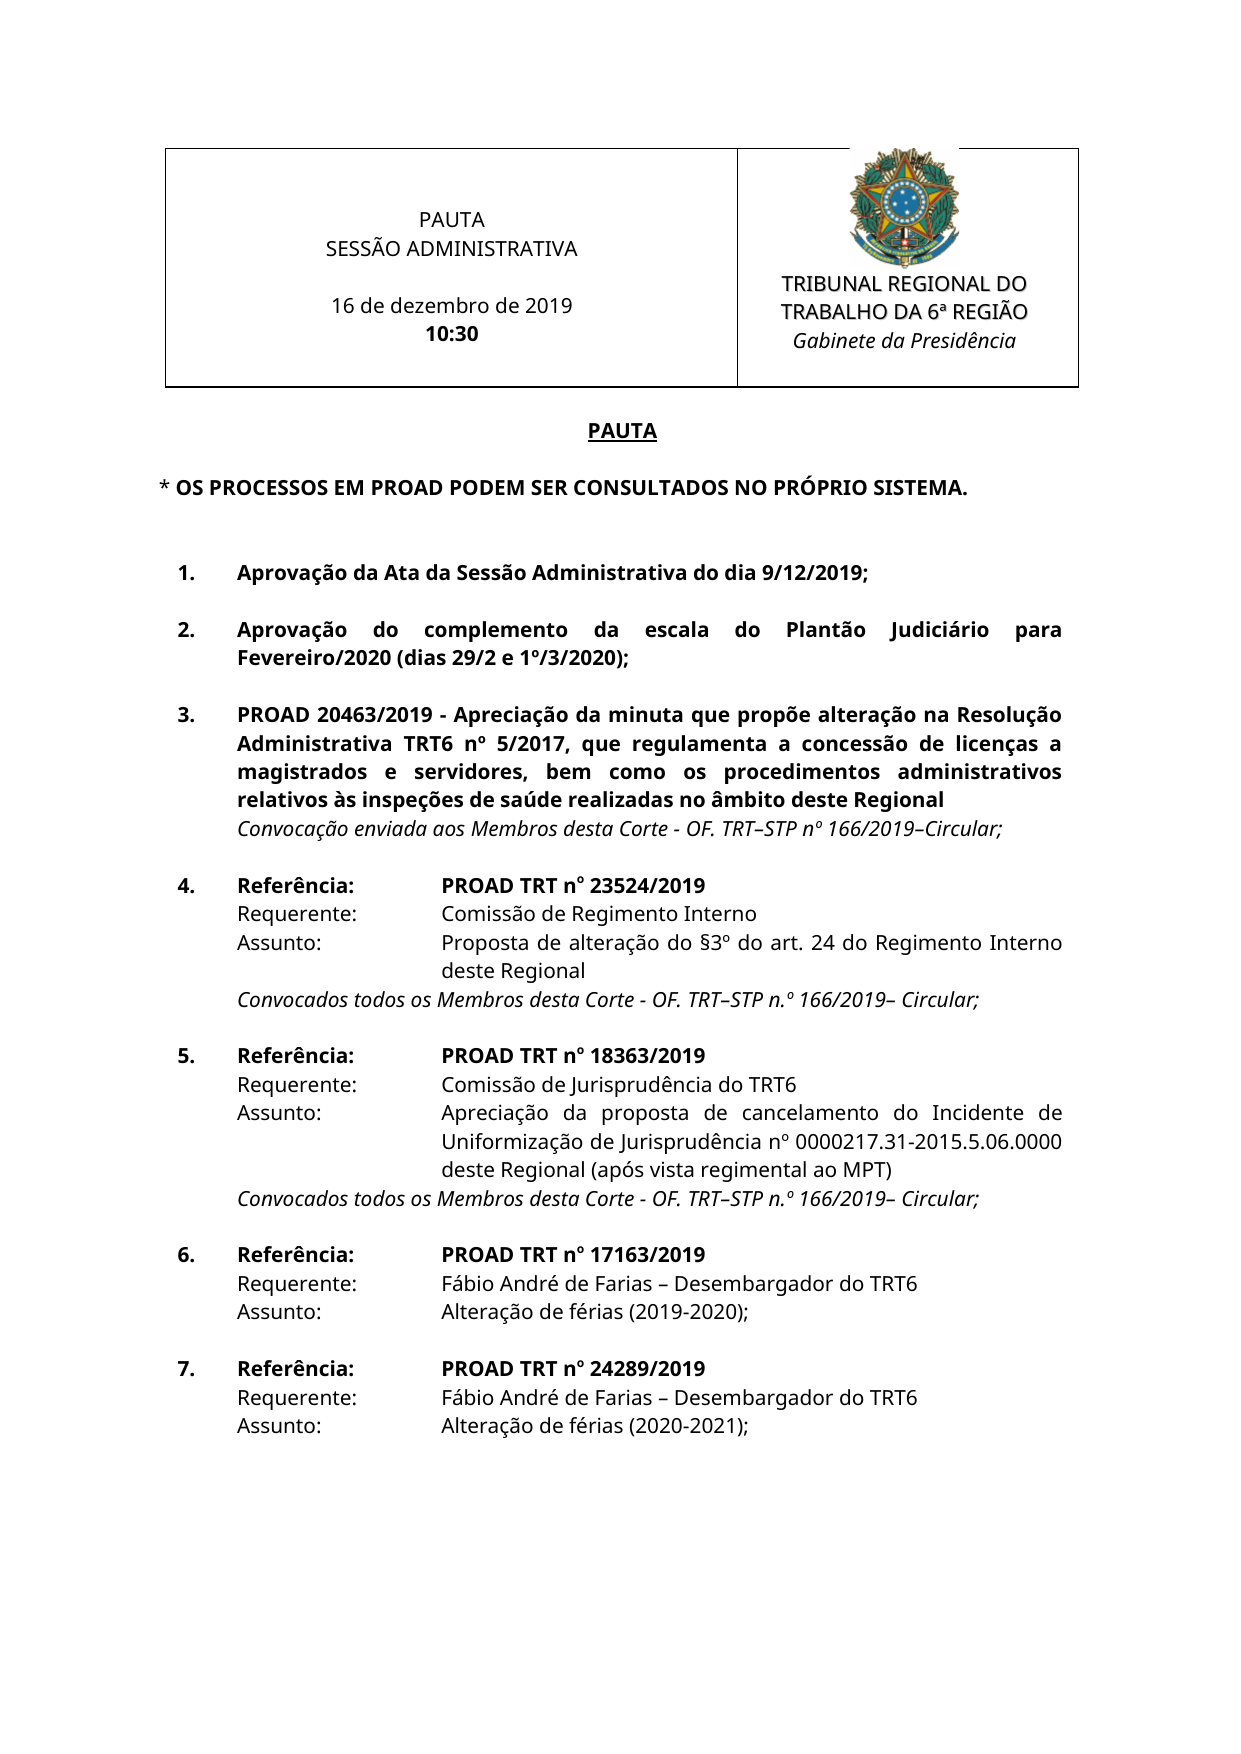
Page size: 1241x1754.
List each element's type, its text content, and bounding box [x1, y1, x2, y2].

table_cell 3. [166, 700, 226, 871]
table_cell Requerente: [226, 1383, 430, 1411]
table_cell PROAD TRT no 17163/2019 [430, 1241, 1074, 1269]
table_cell Requerente: [226, 899, 430, 928]
table_cell Comissão de Regimento Interno [430, 899, 1074, 928]
table_header PAUTA SESSÃO ADMINISTRATIVA 16 de dezembro de 2019 10:30 [166, 149, 737, 386]
table_cell Proposta de alteração do §3º do art. 24 do Regimento Interno deste Regional [430, 928, 1074, 985]
table_cell Referência: [226, 1354, 430, 1383]
table_cell Referência: [226, 871, 430, 899]
table_cell Assunto: [226, 1411, 430, 1468]
table_cell Convocados todos os Membros desta Corte - OF. TRT–STP n.º 166/2019– Circular; [226, 1184, 1074, 1241]
table_cell 4. [166, 871, 226, 1042]
table_cell Assunto: [226, 1298, 430, 1354]
table_cell Assunto: [226, 1099, 430, 1184]
table_cell PROAD TRT no 23524/2019 [430, 871, 1074, 899]
table_cell Fábio André de Farias – Desembargador do TRT6 [430, 1269, 1074, 1297]
table_cell 7. [166, 1354, 226, 1468]
table_cell PROAD 20463/2019 - Apreciação da minuta que propõe alteração na Resolução Administrativa TRT6 nº 5/2017, que regulamenta a concessão de licenças a magistrados e servidores, bem como os procedimentos administrativos relativos às inspeções de saúde realizadas no âmbito deste Regional Convocação enviada aos Membros desta Corte - OF. TRT–STP nº 166/2019–Circular; [226, 700, 1074, 871]
text * OS PROCESSOS EM PROAD PODEM SER CONSULTADOS NO PRÓPRIO SISTEMA. [158, 473, 1152, 501]
table_cell Aprovação do complemento da escala do Plantão Judiciário para Fevereiro/2020 (dias 29/2 e 1º/3/2020); [226, 615, 1074, 700]
subtitle PAUTA [177, 416, 1067, 444]
table_cell Requerente: [226, 1269, 430, 1297]
table_cell 2. [166, 615, 226, 700]
table_cell Referência: [226, 1241, 430, 1269]
picture [849, 148, 960, 269]
table_cell 5. [166, 1042, 226, 1241]
table_cell Apreciação da proposta de cancelamento do Incidente de Uniformização de Jurisprudência nº 0000217.31-2015.5.06.0000 deste Regional (após vista regimental ao MPT) [430, 1099, 1074, 1184]
table_header TRIBUNAL REGIONAL DO TRABALHO DA 6ª REGIÃO Gabinete da Presidência [738, 149, 1078, 386]
table_cell Assunto: [226, 928, 430, 985]
table_cell Alteração de férias (2020-2021); [430, 1411, 1074, 1468]
table_cell Comissão de Jurisprudência do TRT6 [430, 1070, 1074, 1098]
table_cell 6. [166, 1241, 226, 1354]
table_cell Fábio André de Farias – Desembargador do TRT6 [430, 1383, 1074, 1411]
table_cell Requerente: [226, 1070, 430, 1098]
table_cell PROAD TRT no 24289/2019 [430, 1354, 1074, 1383]
table_header Aprovação da Ata da Sessão Administrativa do dia 9/12/2019; [226, 558, 1074, 615]
table_cell Referência: [226, 1042, 430, 1070]
table_header 1. [166, 558, 226, 615]
table_cell PROAD TRT no 18363/2019 [430, 1042, 1074, 1070]
table_cell Alteração de férias (2019-2020); [430, 1298, 1074, 1354]
table_cell Convocados todos os Membros desta Corte - OF. TRT–STP n.º 166/2019– Circular; [226, 985, 1074, 1042]
